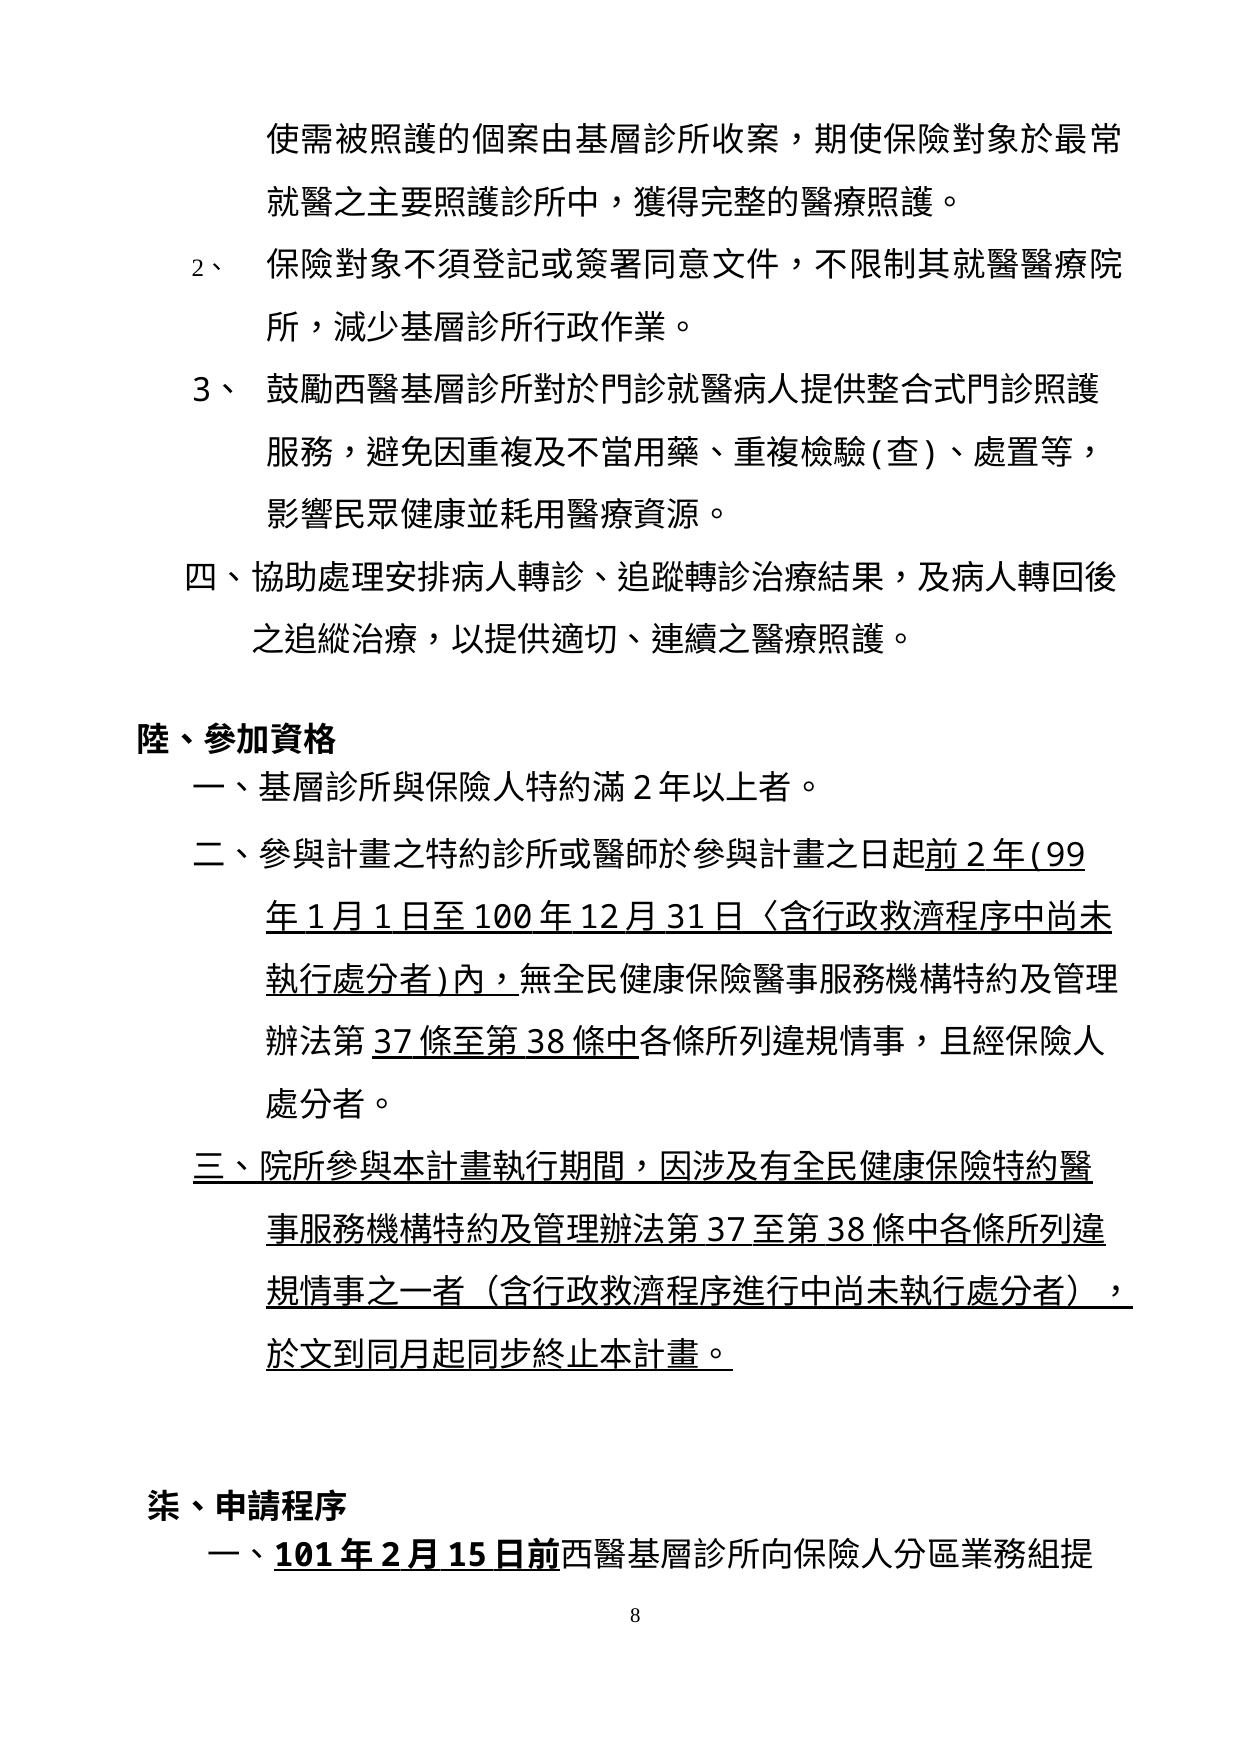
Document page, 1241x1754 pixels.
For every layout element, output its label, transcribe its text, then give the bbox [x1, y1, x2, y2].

text 一、基層診所與保險人特約滿2年以上者。 [192, 758, 1122, 810]
text 陸、參加資格 [136, 696, 1122, 758]
list 鼓勵西醫基層診所對於門診就醫病人提供整合式門診照護服務，避免因重複及不當用藥、重複檢驗(查)、處置等，影響民眾健康並耗用醫療資源。 [191, 346, 1122, 533]
text 四、協助處理安排病人轉診、追蹤轉診治療結果，及病人轉回後之追縱治療，以提供適切、連續之醫療照護。 [184, 533, 1122, 658]
list 保險對象不須登記或簽署同意文件，不限制其就醫醫療院所，減少基層診所行政作業。 [191, 221, 1122, 346]
text 柒、申請程序 [148, 1462, 1122, 1525]
text 二、參與計畫之特約診所或醫師於參與計畫之日起前2年(99年1月1日至100年12月31日〈含行政救濟程序中尚未執行處分者)內，無全民健康保險醫事服務機構特約及管理辦法第37條至第38條中各條所列違規情事，且經保險人處分者。 [192, 810, 1122, 1123]
text 一、101年2月15日前西醫基層診所向保險人分區業務組提 [207, 1525, 1122, 1577]
list 提供參與本計畫之基層診所適當誘因，並由全民健康保險保險人(以下簡稱保險人)提供符合收案名單予基層照護診所，使需被照護的個案由基層診所收案，期使保險對象於最常就醫之主要照護診所中，獲得完整的醫療照護。 [191, 96, 1122, 221]
text 三、院所參與本計畫執行期間，因涉及有全民健康保險特約醫事服務機構特約及管理辦法第37至第38條中各條所列違規情事之一者（含行政救濟程序進行中尚未執行處分者），於文到同月起同步終止本計畫。 [192, 1123, 1122, 1373]
